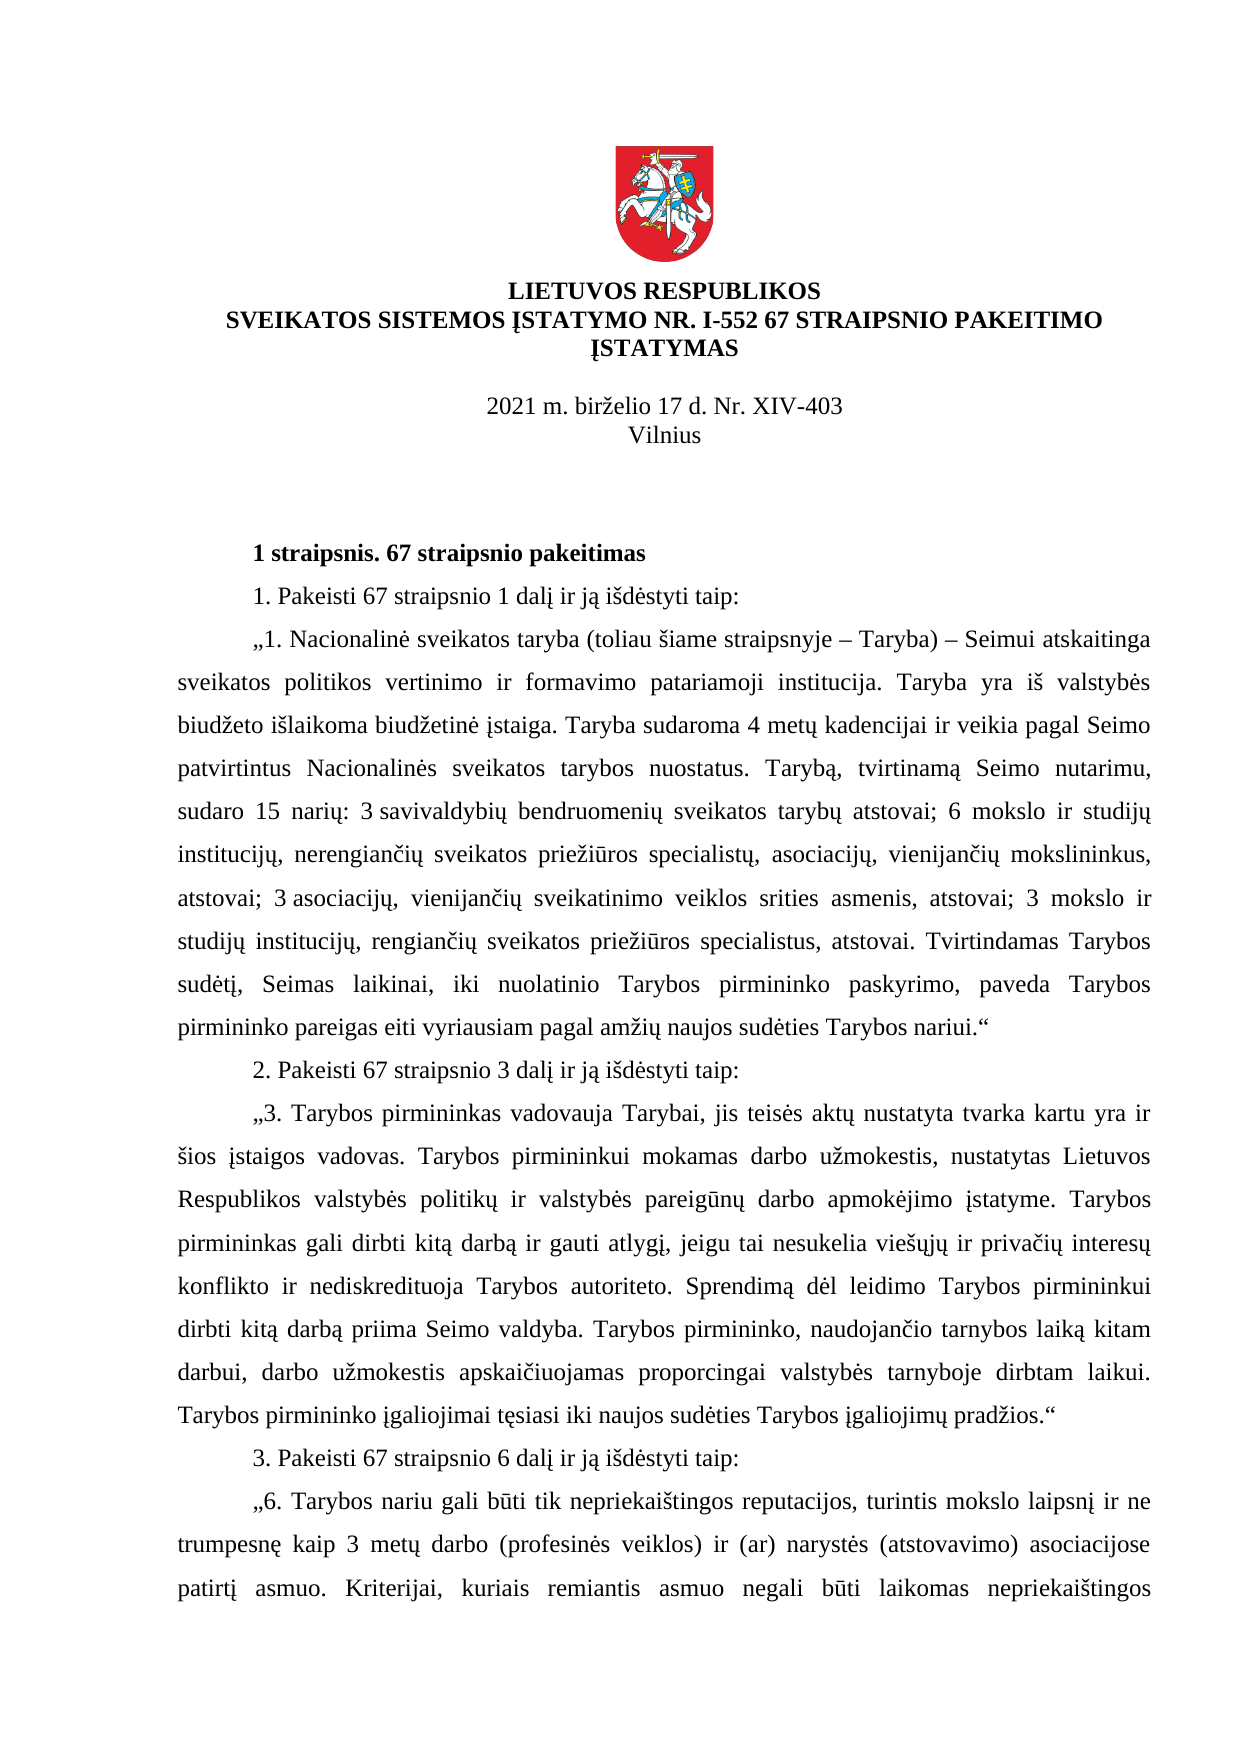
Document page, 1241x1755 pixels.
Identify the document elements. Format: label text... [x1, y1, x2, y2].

text Vilnius [177, 420, 1152, 448]
text 2. Pakeisti 67 straipsnio 3 dalį ir ją išdėstyti taip: [177, 1055, 1152, 1084]
text SVEIKATOS SISTEMOS ĮSTATYMO NR. I-552 67 STRAIPSNIO PAKEITIMO [177, 305, 1152, 333]
text ĮSTATYMAS [177, 333, 1152, 362]
text „6. Tarybos nariu gali būti tik nepriekaištingos reputacijos, turintis mokslo laipsnį ir ne trumpesnę kaip 3 metų darbo (profesinės veiklos) ir (ar) narystės (atstovavimo) asociacijose patirtį asmuo. Kriterijai, kuriais remiantis asmuo negali būti laikomas nepriekaištingos [177, 1486, 1152, 1601]
text „3. Tarybos pirmininkas vadovauja Tarybai, jis teisės aktų nustatyta tvarka kartu yra ir šios įstaigos vadovas. Tarybos pirmininkui mokamas darbo užmokestis, nustatytas Lietuvos Respublikos valstybės politikų ir valstybės pareigūnų darbo apmokėjimo įstatyme. Tarybos pirmininkas gali dirbti kitą darbą ir gauti atlygį, jeigu tai nesukelia viešųjų ir privačių interesų konflikto ir nediskredituoja Tarybos autoriteto. Sprendimą dėl leidimo Tarybos pirmininkui dirbti kitą darbą priima Seimo valdyba. Tarybos pirmininko, naudojančio tarnybos laiką kitam darbui, darbo užmokestis apskaičiuojamas proporcingai valstybės tarnyboje dirbtam laikui. Tarybos pirmininko įgaliojimai tęsiasi iki naujos sudėties Tarybos įgaliojimų pradžios.“ [177, 1098, 1152, 1429]
text 2021 m. birželio 17 d. Nr. XIV-403 [177, 391, 1152, 420]
text 1. Pakeisti 67 straipsnio 1 dalį ir ją išdėstyti taip: [177, 581, 1152, 609]
text 1 straipsnis. 67 straipsnio pakeitimas [177, 538, 1152, 566]
text 3. Pakeisti 67 straipsnio 6 dalį ir ją išdėstyti taip: [177, 1443, 1152, 1472]
text LIETUVOS RESPUBLIKOS [177, 276, 1152, 305]
text „1. Nacionalinė sveikatos taryba (toliau šiame straipsnyje – Taryba) – Seimui atskaitinga sveikatos politikos vertinimo ir formavimo patariamoji institucija. Taryba yra iš valstybės biudžeto išlaikoma biudžetinė įstaiga. Taryba sudaroma 4 metų kadencijai ir veikia pagal Seimo patvirtintus Nacionalinės sveikatos tarybos nuostatus. Tarybą, tvirtinamą Seimo nutarimu, sudaro 15 narių: 3 savivaldybių bendruomenių sveikatos tarybų atstovai; 6 mokslo ir studijų institucijų, nerengiančių sveikatos priežiūros specialistų, asociacijų, vienijančių mokslininkus, atstovai; 3 asociacijų, vienijančių sveikatinimo veiklos srities asmenis, atstovai; 3 mokslo ir studijų institucijų, rengiančių sveikatos priežiūros specialistus, atstovai. Tvirtindamas Tarybos sudėtį, Seimas laikinai, iki nuolatinio Tarybos pirmininko paskyrimo, paveda Tarybos pirmininko pareigas eiti vyriausiam pagal amžių naujos sudėties Tarybos nariui.“ [177, 624, 1152, 1041]
